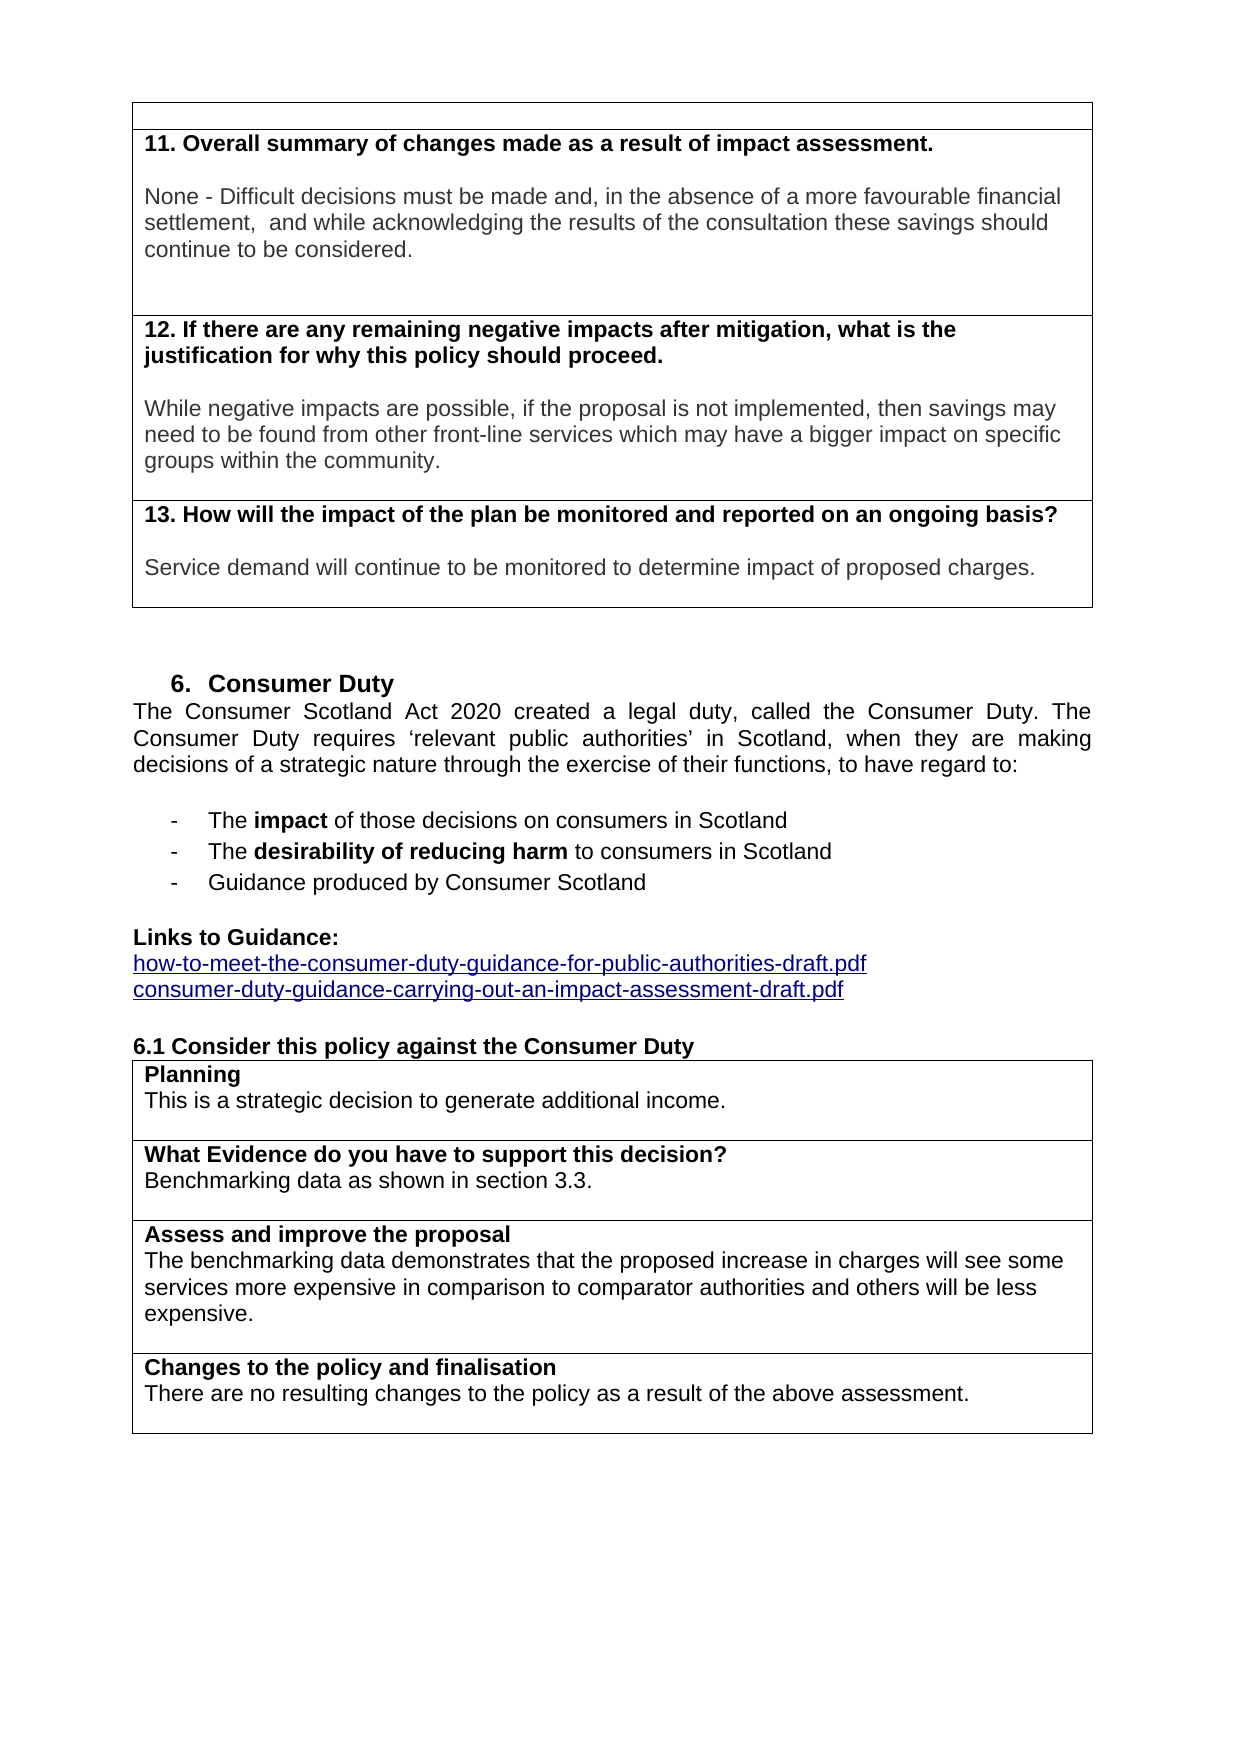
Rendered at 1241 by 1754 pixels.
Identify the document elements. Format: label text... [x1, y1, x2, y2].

text consumer-duty-guidance-carrying-out-an-impact-assessment-draft.pdf [133, 976, 1093, 1003]
table_cell Changes to the policy and finalisation There are no resulting changes to the policy as a result of the above assessment. [133, 1354, 1092, 1433]
table_cell What Evidence do you have to support this decision? Benchmarking data as shown in section 3.3. [133, 1141, 1092, 1220]
table_cell Assess and improve the proposal The benchmarking data demonstrates that the proposed increase in charges will see some services more expensive in comparison to comparator authorities and others will be less expensive. [133, 1221, 1092, 1353]
subtitle Consumer Duty [170, 669, 1093, 698]
list The desirability of reducing harm to consumers in Scotland [170, 835, 1093, 866]
subtitle 6.1 Consider this policy against the Consumer Duty [133, 1033, 1093, 1059]
list The impact of those decisions on consumers in Scotland [170, 803, 1093, 835]
table_cell 11. Overall summary of changes made as a result of impact assessment. None - Difficult decisions must be made and, in the absence of a more favourable financial settlement, and while acknowledging the results of the consultation these savings should continue to be considered. [133, 130, 1092, 315]
table_cell [133, 103, 1092, 129]
table_cell 12. If there are any remaining negative impacts after mitigation, what is the justification for why this policy should proceed. While negative impacts are possible, if the proposal is not implemented, then savings may need to be found from other front-line services which may have a bigger impact on specific groups within the community. [133, 316, 1092, 500]
table_cell 13. How will the impact of the plan be monitored and reported on an ongoing basis? Service demand will continue to be monitored to determine impact of proposed charges. [133, 501, 1092, 607]
table_header Planning This is a strategic decision to generate additional income. [133, 1061, 1092, 1140]
text Links to Guidance: [133, 924, 1093, 950]
list Guidance produced by Consumer Scotland [170, 866, 1093, 897]
text how-to-meet-the-consumer-duty-guidance-for-public-authorities-draft.pdf [133, 950, 1093, 976]
text The Consumer Scotland Act 2020 created a legal duty, called the Consumer Duty. The Consumer Duty requires ‘relevant public authorities’ in Scotland, when they are making decisions of a strategic nature through the exercise of their functions, to have regard to: [133, 698, 1093, 777]
